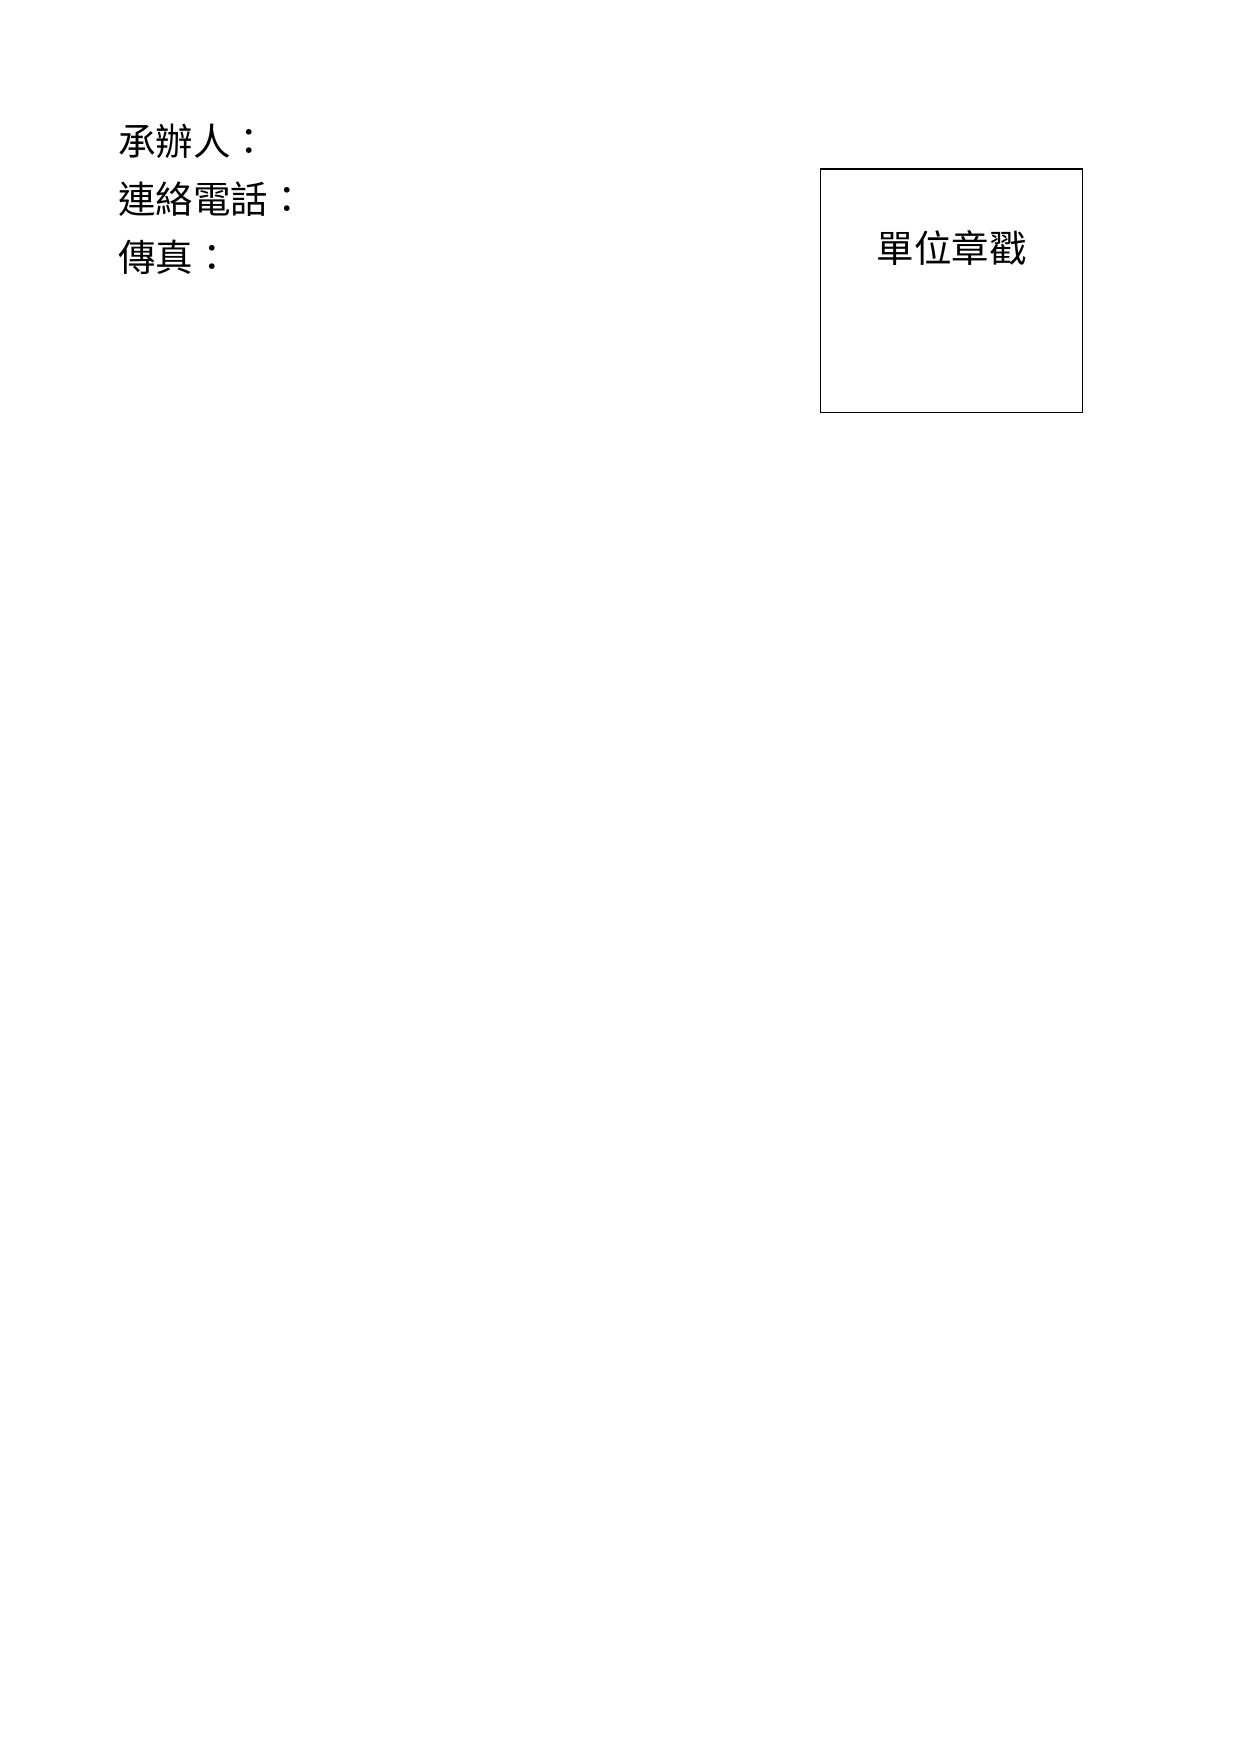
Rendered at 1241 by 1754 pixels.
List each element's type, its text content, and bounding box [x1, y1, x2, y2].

text 連絡電話： [118, 167, 1082, 225]
text 承辦人： [118, 108, 1122, 167]
text [1083, 225, 1122, 283]
text 傳真： [118, 225, 819, 283]
text [1083, 167, 1122, 225]
text 單位章戳 [836, 218, 1067, 273]
